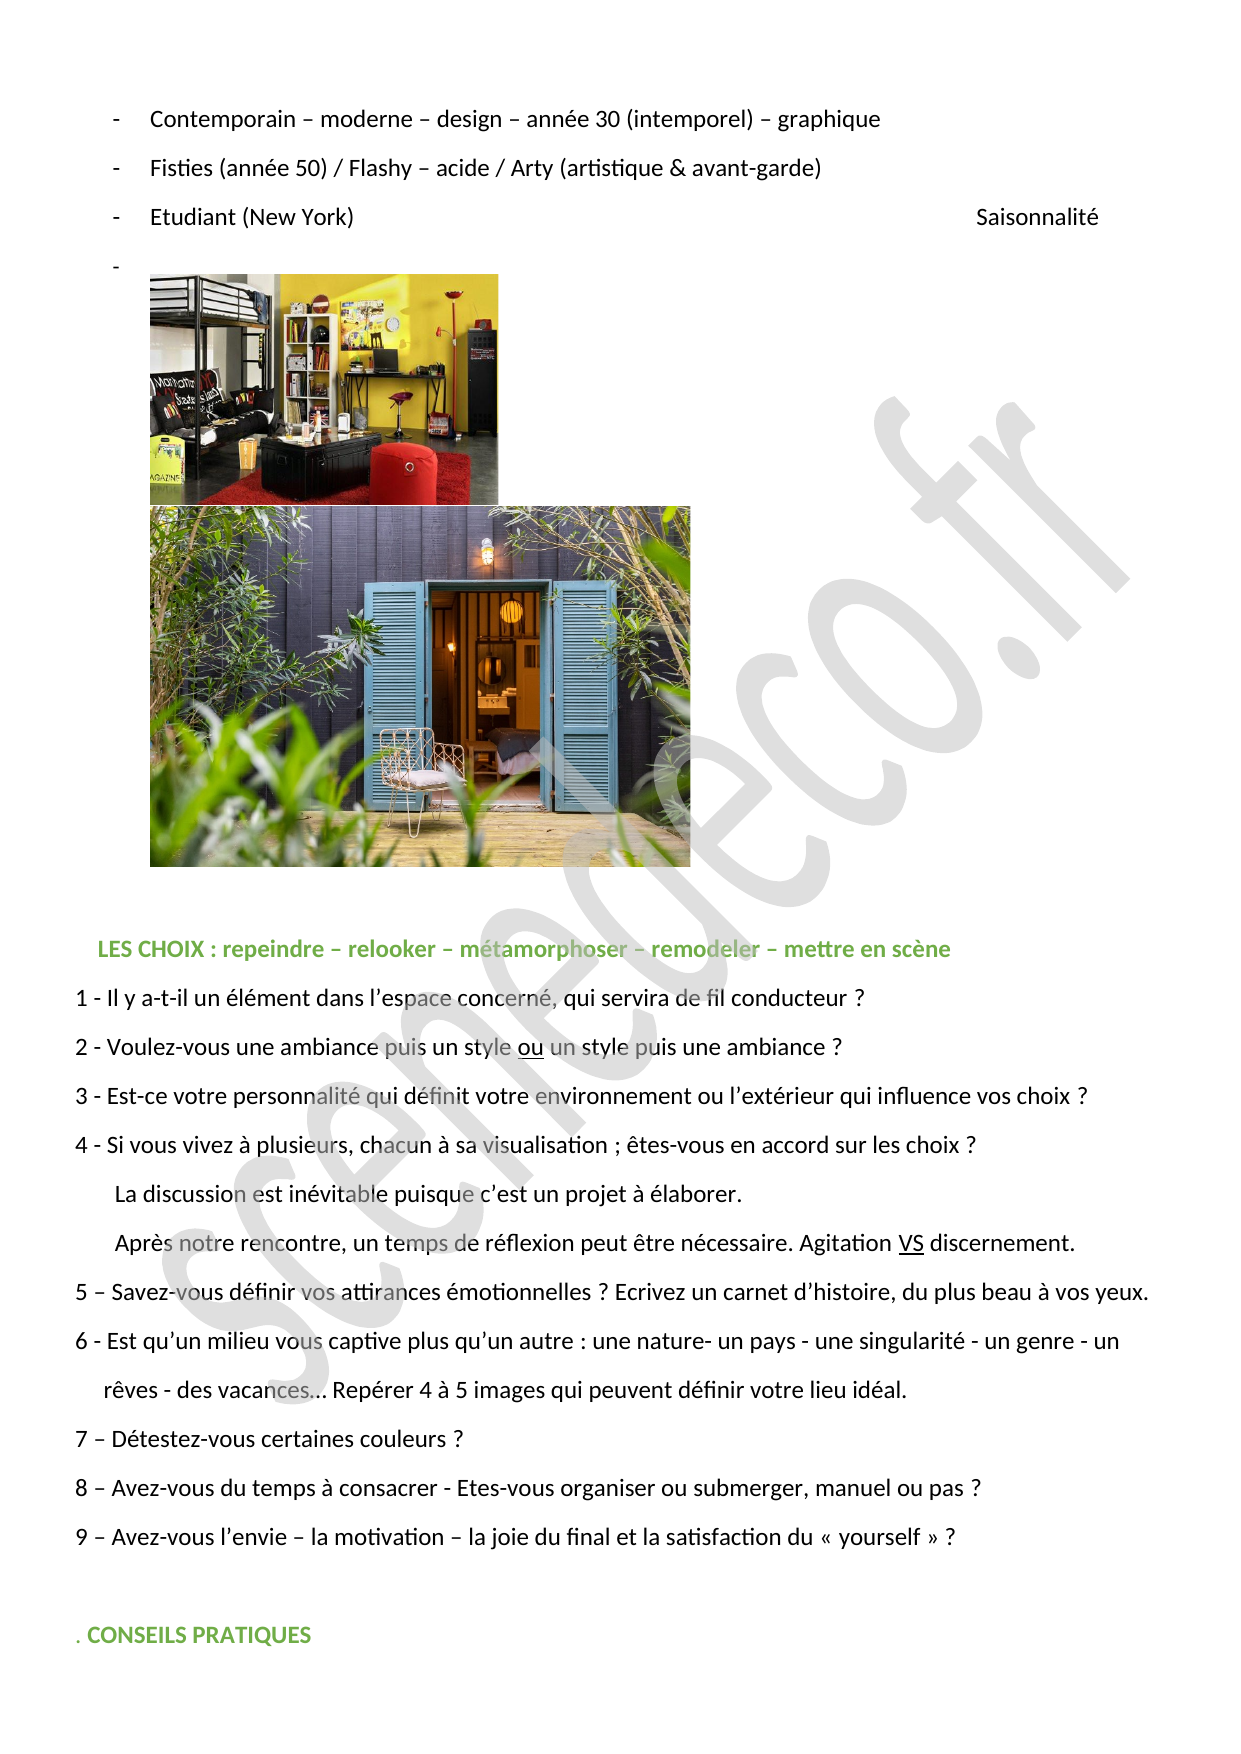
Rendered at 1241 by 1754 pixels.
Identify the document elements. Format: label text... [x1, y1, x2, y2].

list Etudiant (New York) Saisonnalité [112, 201, 1165, 231]
text 5 – Savez-vous définir vos attirances émotionnelles ? Ecrivez un carnet d’histoire, du plus beau à vos yeux. [75, 1276, 183, 1307]
text Après notre rencontre, un temps de réflexion peut être nécessaire. Agitation VS discernement. [270, 1227, 1165, 1258]
text 1 - Il y a-t-il un élément dans l’espace concerné, qui servira de fil conducteur ? [75, 983, 510, 1013]
text 2 - Voulez-vous une ambiance puis un style ou un style puis une ambiance ? [497, 1032, 563, 1062]
text Après notre rencontre, un temps de réflexion peut être nécessaire. Agitation VS discernement. [75, 1227, 264, 1258]
text La discussion est inévitable puisque c’est un projet à élaborer. [75, 1178, 236, 1209]
text 8 – Avez-vous du temps à consacrer - Etes-vous organiser ou submerger, manuel ou pas ? [75, 1472, 1165, 1503]
text 2 - Voulez-vous une ambiance puis un style ou un style puis une ambiance ? [420, 1032, 495, 1062]
text 3 - Est-ce votre personnalité qui définit votre environnement ou l’extérieur qui influence vos choix ? [348, 1081, 439, 1111]
text LES CHOIX : repeindre – relooker – métamorphoser – remodeler – mettre en scène [504, 934, 570, 964]
text 3 - Est-ce votre personnalité qui définit votre environnement ou l’extérieur qui influence vos choix ? [441, 1081, 544, 1111]
text 5 – Savez-vous définir vos attirances émotionnelles ? Ecrivez un carnet d’histoire, du plus beau à vos yeux. [402, 1276, 1165, 1307]
text La discussion est inévitable puisque c’est un projet à élaborer. [260, 1178, 358, 1209]
text 4 - Si vous vivez à plusieurs, chacun à sa visualisation ; êtes-vous en accord sur les choix ? [489, 1129, 1165, 1160]
text rêves - des vacances… Repérer 4 à 5 images qui peuvent définir votre lieu idéal. [299, 1374, 1165, 1405]
text 4 - Si vous vivez à plusieurs, chacun à sa visualisation ; êtes-vous en accord sur les choix ? [75, 1129, 319, 1160]
list Contemporain – moderne – design – année 30 (intemporel) – graphique [112, 103, 1165, 133]
text La discussion est inévitable puisque c’est un projet à élaborer. [374, 1178, 1165, 1209]
text . CONSEILS PRATIQUES [75, 1619, 1165, 1649]
text 1 - Il y a-t-il un élément dans l’espace concerné, qui servira de fil conducteur ? [550, 983, 1165, 1013]
text 2 - Voulez-vous une ambiance puis un style ou un style puis une ambiance ? [561, 1032, 631, 1054]
text LES CHOIX : repeindre – relooker – métamorphoser – remodeler – mettre en scène [575, 934, 628, 964]
text 3 - Est-ce votre personnalité qui définit votre environnement ou l’extérieur qui influence vos choix ? [75, 1081, 337, 1111]
text 6 - Est qu’un milieu vous captive plus qu’un autre : une nature- un pays - une singularité - un genre - un [309, 1325, 1165, 1356]
text LES CHOIX : repeindre – relooker – métamorphoser – remodeler – mettre en scène [725, 934, 1165, 964]
text rêves - des vacances… Repérer 4 à 5 images qui peuvent définir votre lieu idéal. [75, 1374, 300, 1405]
text 2 - Voulez-vous une ambiance puis un style ou un style puis une ambiance ? [75, 1032, 390, 1062]
text 3 - Est-ce votre personnalité qui définit votre environnement ou l’extérieur qui influence vos choix ? [546, 1081, 1165, 1111]
list Fisties (année 50) / Flashy – acide / Arty (artistique & avant-garde) [112, 152, 1165, 182]
text 4 - Si vous vivez à plusieurs, chacun à sa visualisation ; êtes-vous en accord sur les choix ? [331, 1129, 398, 1160]
text 7 – Détestez-vous certaines couleurs ? [75, 1423, 1165, 1454]
text LES CHOIX : repeindre – relooker – métamorphoser – remodeler – mettre en scène [630, 934, 708, 964]
text 5 – Savez-vous définir vos attirances émotionnelles ? Ecrivez un carnet d’histoire, du plus beau à vos yeux. [188, 1276, 316, 1307]
text 2 - Voulez-vous une ambiance puis un style ou un style puis une ambiance ? [651, 1032, 1165, 1062]
text 4 - Si vous vivez à plusieurs, chacun à sa visualisation ; êtes-vous en accord sur les choix ? [403, 1129, 488, 1160]
text LES CHOIX : repeindre – relooker – métamorphoser – remodeler – mettre en scène [75, 934, 482, 964]
text 9 – Avez-vous l’envie – la motivation – la joie du final et la satisfaction du « yourself » ? [75, 1521, 1165, 1552]
text 6 - Est qu’un milieu vous captive plus qu’un autre : une nature- un pays - une singularité - un genre - un [75, 1325, 304, 1356]
